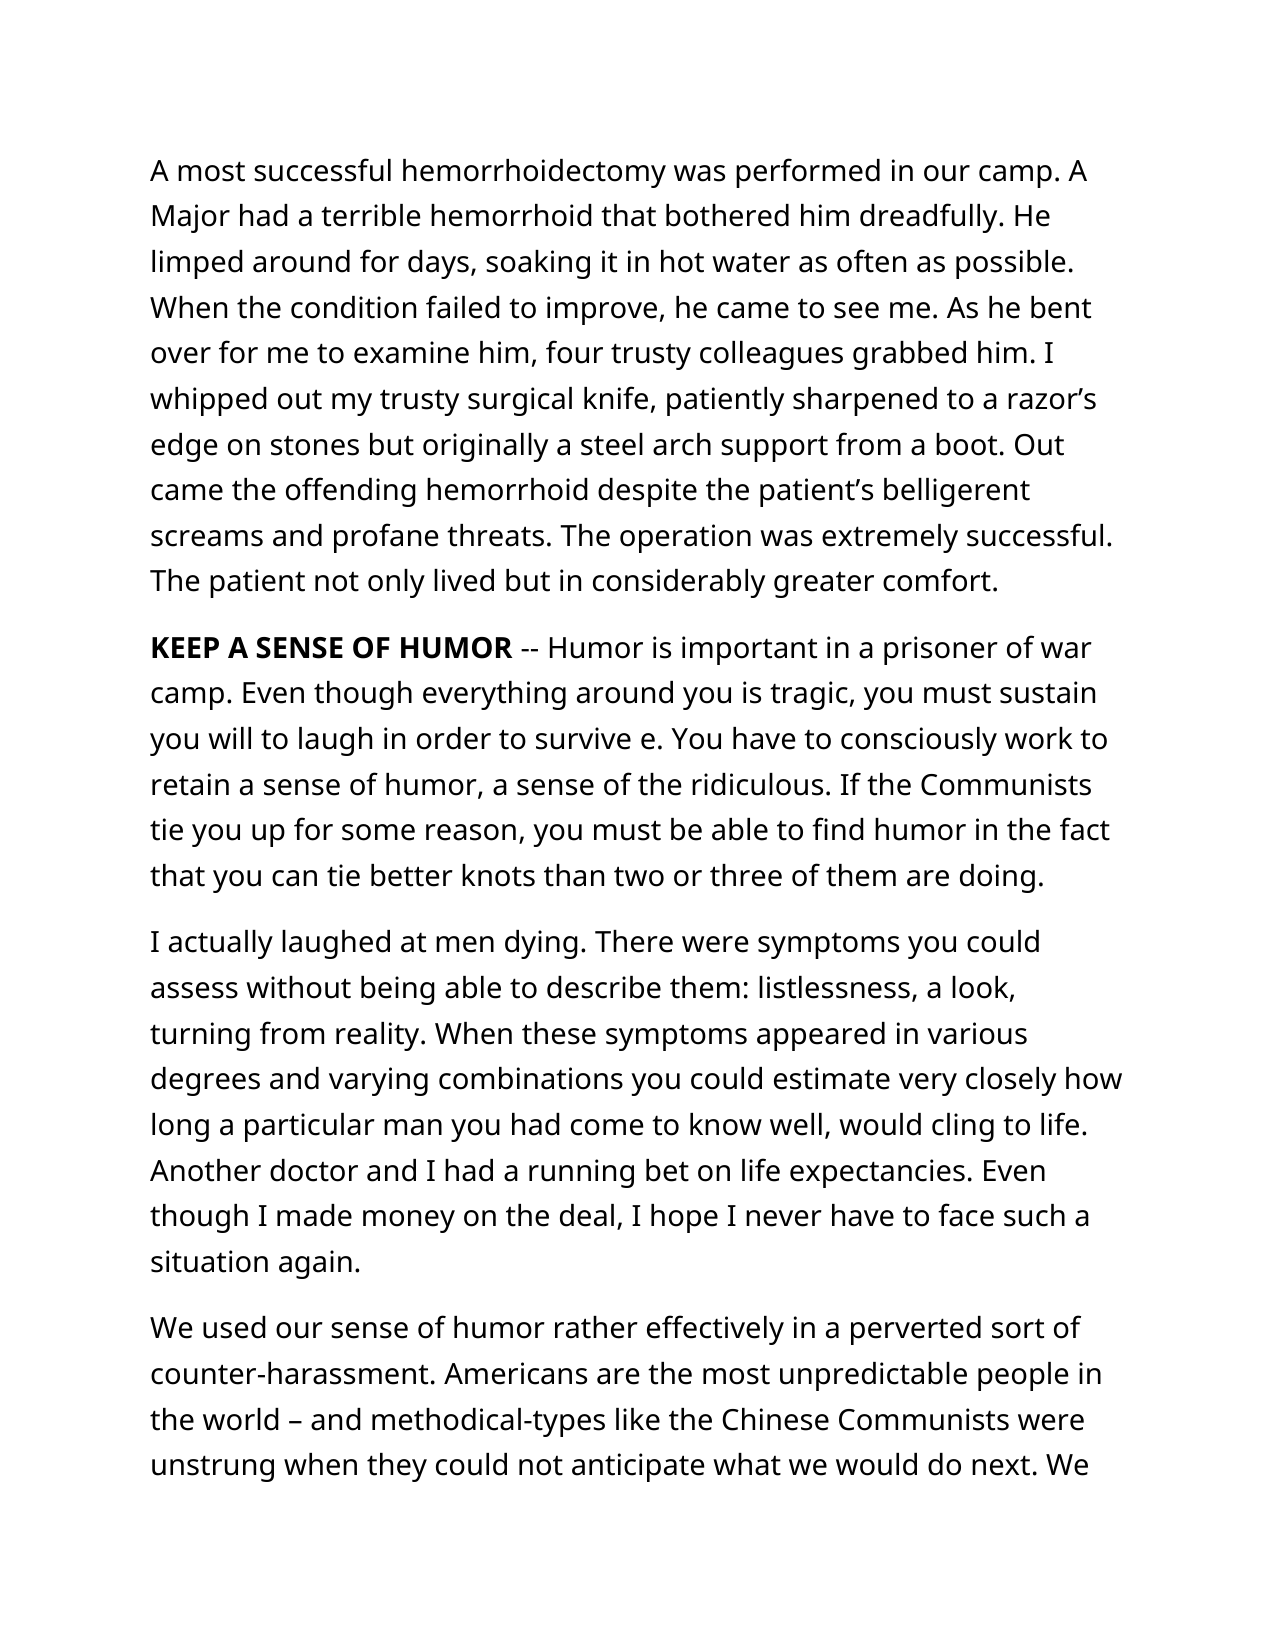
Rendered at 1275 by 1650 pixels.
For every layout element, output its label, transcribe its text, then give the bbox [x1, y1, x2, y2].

text KEEP A SENSE OF HUMOR -- Humor is important in a prisoner of war camp. Even though everything around you is tragic, you must sustain you will to laugh in order to survive e. You have to consciously work to retain a sense of humor, a sense of the ridiculous. If the Communists tie you up for some reason, you must be able to find humor in the fact that you can tie better knots than two or three of them are doing. [150, 627, 1125, 895]
text I actually laughed at men dying. There were symptoms you could assess without being able to describe them: listlessness, a look, turning from reality. When these symptoms appeared in various degrees and varying combinations you could estimate very closely how long a particular man you had come to know well, would cling to life. Another doctor and I had a running bet on life expectancies. Even though I made money on the deal, I hope I never have to face such a situation again. [150, 922, 1125, 1281]
text A most successful hemorrhoidectomy was performed in our camp. A Major had a terrible hemorrhoid that bothered him dreadfully. He limped around for days, soaking it in hot water as often as possible. When the condition failed to improve, he came to see me. As he bent over for me to examine him, four trusty colleagues grabbed him. I whipped out my trusty surgical knife, patiently sharpened to a razor’s edge on stones but originally a steel arch support from a boot. Out came the offending hemorrhoid despite the patient’s belligerent screams and profane threats. The operation was extremely successful. The patient not only lived but in considerably greater comfort. [150, 150, 1125, 600]
text We used our sense of humor rather effectively in a perverted sort of counter-harassment. Americans are the most unpredictable people in the world – and methodical-types like the Chinese Communists were unstrung when they could not anticipate what we would do next. We [150, 1307, 1125, 1484]
